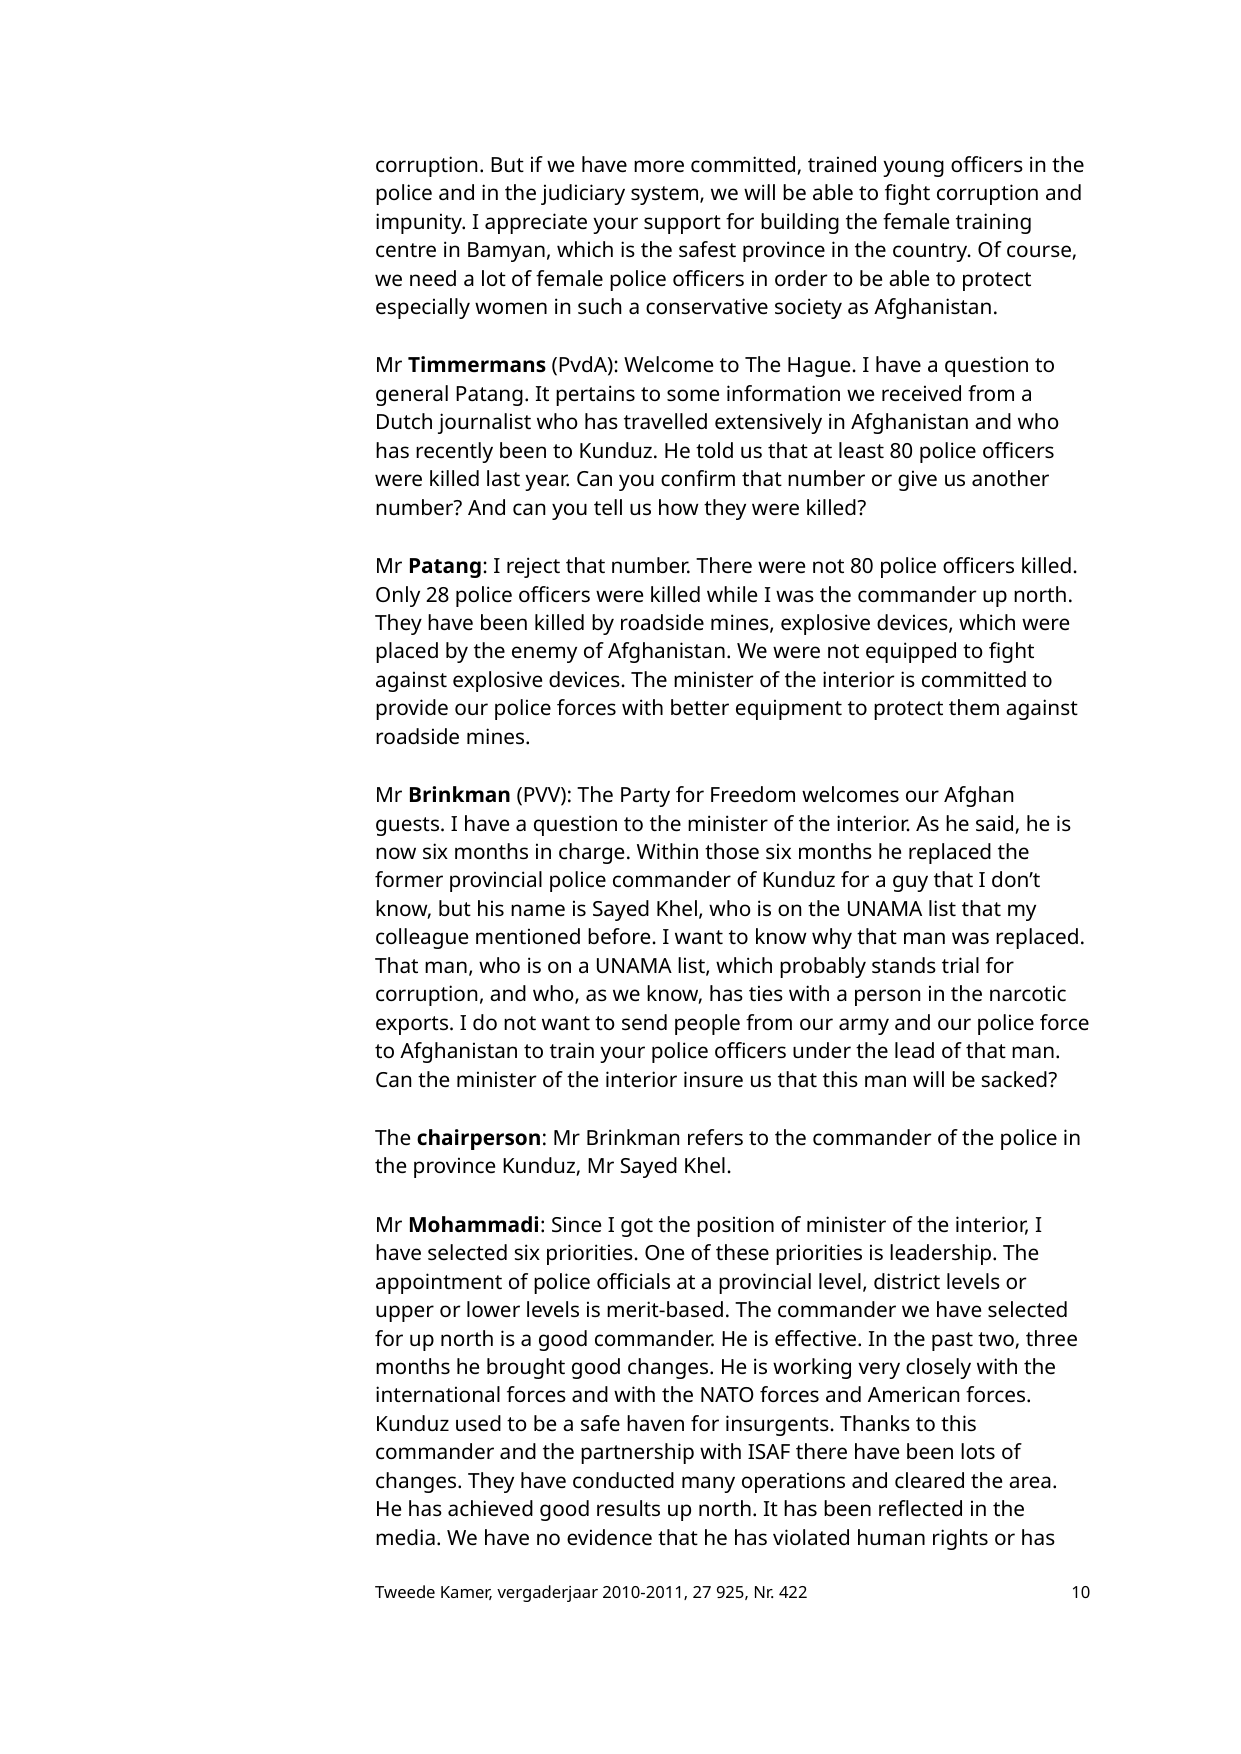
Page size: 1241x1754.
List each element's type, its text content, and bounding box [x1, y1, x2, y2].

text Mr Patang: I reject that number. There were not 80 police officers killed. Only 28 police officers were killed while I was the commander up north. They have been killed by roadside mines, explosive devices, which were placed by the enemy of Afghanistan. We were not equipped to fight against explosive devices. The minister of the interior is committed to provide our police forces with better equipment to protect them against roadside mines. [375, 551, 1090, 750]
text Mr Mohammadi: Since I got the position of minister of the interior, I have selected six priorities. One of these priorities is leadership. The appointment of police officials at a provincial level, district levels or upper or lower levels is merit-based. The commander we have selected for up north is a good commander. He is effective. In the past two, three months he brought good changes. He is working very closely with the international forces and with the NATO forces and American forces. Kunduz used to be a safe haven for insurgents. Thanks to this commander and the partnership with ISAF there have been lots of changes. They have conducted many operations and cleared the area. He has achieved good results up north. It has been reflected in the media. We have no evidence that he has violated human rights or has [375, 1210, 1090, 1551]
text Mr Brinkman (PVV): The Party for Freedom welcomes our Afghan guests. I have a question to the minister of the interior. As he said, he is now six months in charge. Within those six months he replaced the former provincial police commander of Kunduz for a guy that I don’t know, but his name is Sayed Khel, who is on the UNAMA list that my colleague mentioned before. I want to know why that man was replaced. That man, who is on a UNAMA list, which probably stands trial for corruption, and who, as we know, has ties with a person in the narcotic exports. I do not want to send people from our army and our police force to Afghanistan to train your police officers under the lead of that man. Can the minister of the interior insure us that this man will be sacked? [375, 780, 1090, 1093]
text Mr Timmermans (PvdA): Welcome to The Hague. I have a question to general Patang. It pertains to some information we received from a Dutch journalist who has travelled extensively in Afghanistan and who has recently been to Kunduz. He told us that at least 80 police officers were killed last year. Can you confirm that number or give us another number? And can you tell us how they were killed? [375, 351, 1090, 521]
text The chairperson: Mr Brinkman refers to the commander of the police in the province Kunduz, Mr Sayed Khel. [375, 1123, 1090, 1180]
text corruption. But if we have more committed, trained young officers in the police and in the judiciary system, we will be able to fight corruption and impunity. I appreciate your support for building the female training centre in Bamyan, which is the safest province in the country. Of course, we need a lot of female police officers in order to be able to protect especially women in such a conservative society as Afghanistan. [375, 150, 1090, 321]
